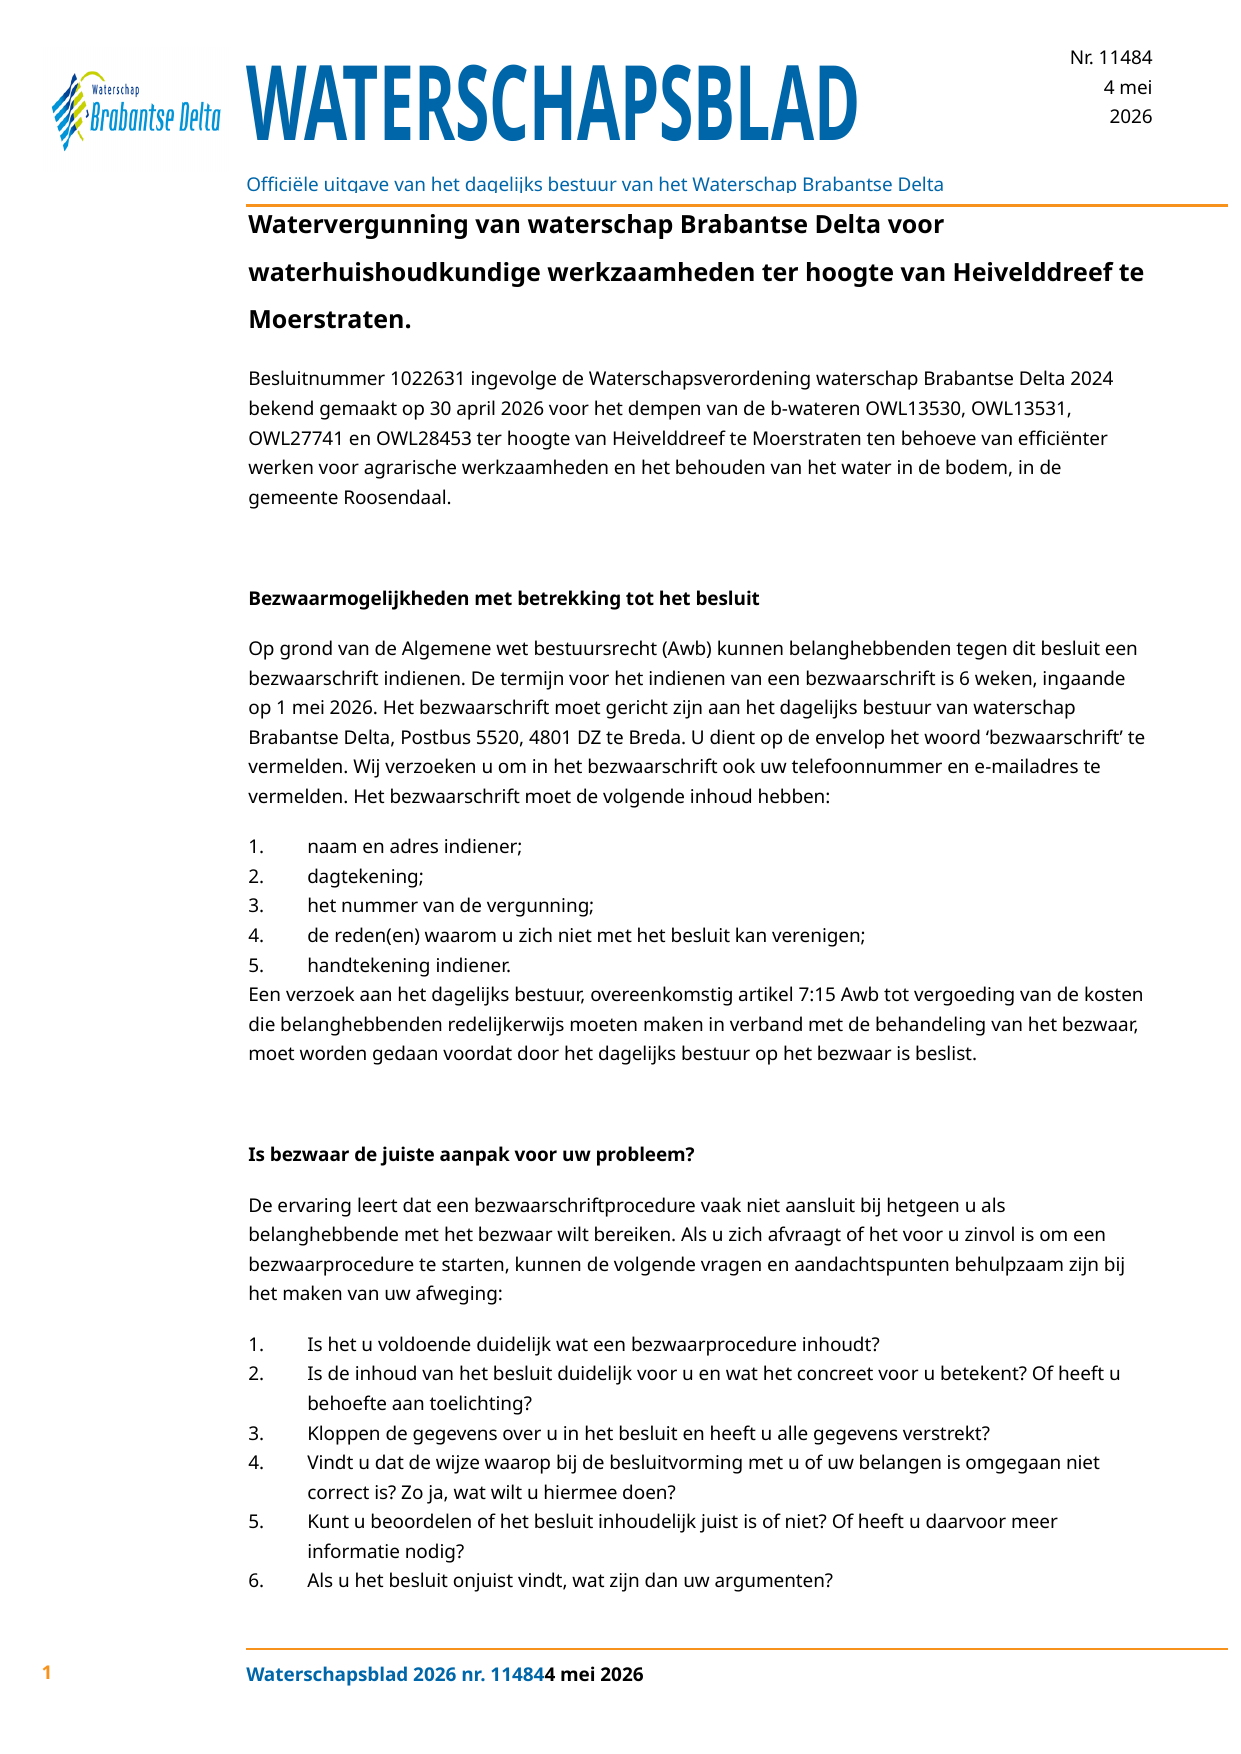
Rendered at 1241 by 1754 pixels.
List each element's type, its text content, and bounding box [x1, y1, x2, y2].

list de reden(en) waarom u zich niet met het besluit kan verenigen; [248, 922, 1152, 948]
list het nummer van de vergunning; [248, 893, 1152, 918]
picture [41, 47, 231, 172]
list handtekening indiener. [248, 952, 1152, 977]
list naam en adres indiener; [248, 833, 1152, 859]
text Een verzoek aan het dagelijks bestuur, overeenkomstig artikel 7:15 Awb tot vergoeding van de kosten die belanghebbenden redelijkerwijs moeten maken in verband met de behandeling van het bezwaar, moet worden gedaan voordat door het dagelijks bestuur op het bezwaar is beslist. [248, 981, 1152, 1066]
list Is de inhoud van het besluit duidelijk voor u en wat het concreet voor u betekent? Of heeft u behoefte aan toelichting? [248, 1361, 1152, 1416]
list Vindt u dat de wijze waarop bij de besluitvorming met u of uw belangen is omgegaan niet correct is? Zo ja, wat wilt u hiermee doen? [248, 1449, 1152, 1504]
list Kunt u beoordelen of het besluit inhoudelijk juist is of niet? Of heeft u daarvoor meer informatie nodig? [248, 1508, 1152, 1564]
text Bezwaarmogelijkheden met betrekking tot het besluit [248, 585, 1152, 610]
text Besluitnummer 1022631 ingevolge de Waterschapsverordening waterschap Brabantse Delta 2024 bekend gemaakt op 30 april 2026 voor het dempen van de b-wateren OWL13530, OWL13531, OWL27741 en OWL28453 ter hoogte van Heivelddreef te Moerstraten ten behoeve van efficiënter werken voor agrarische werkzaamheden en het behouden van het water in de bodem, in de gemeente Roosendaal. [248, 366, 1152, 509]
text Op grond van de Algemene wet bestuursrecht (Awb) kunnen belanghebbenden tegen dit besluit een bezwaarschrift indienen. De termijn voor het indienen van een bezwaarschrift is 6 weken, ingaande op 1 mei 2026. Het bezwaarschrift moet gericht zijn aan het dagelijks bestuur van waterschap Brabantse Delta, Postbus 5520, 4801 DZ te Breda. U dient op de envelop het woord ‘bezwaarschrift’ te vermelden. Wij verzoeken u om in het bezwaarschrift ook uw telefoonnummer en e‑mailadres te vermelden. Het bezwaarschrift moet de volgende inhoud hebben: [248, 635, 1152, 809]
list Kloppen de gegevens over u in het besluit en heeft u alle gegevens verstrekt? [248, 1420, 1152, 1445]
list Als u het besluit onjuist vindt, wat zijn dan uw argumenten? [248, 1568, 1152, 1593]
list Is het u voldoende duidelijk wat een bezwaarprocedure inhoudt? [248, 1331, 1152, 1357]
text De ervaring leert dat een bezwaarschriftprocedure vaak niet aansluit bij hetgeen u als belanghebbende met het bezwaar wilt bereiken. Als u zich afvraagt of het voor u zinvol is om een bezwaarprocedure te starten, kunnen de volgende vragen en aandachtspunten behulpzaam zijn bij het maken van uw afweging: [248, 1192, 1152, 1306]
text Is bezwaar de juiste aanpak voor uw probleem? [248, 1141, 1152, 1167]
list dagtekening; [248, 863, 1152, 889]
text Watervergunning van waterschap Brabantse Delta voor waterhuishoudkundige werkzaamheden ter hoogte van Heivelddreef te Moerstraten. [248, 207, 1152, 336]
